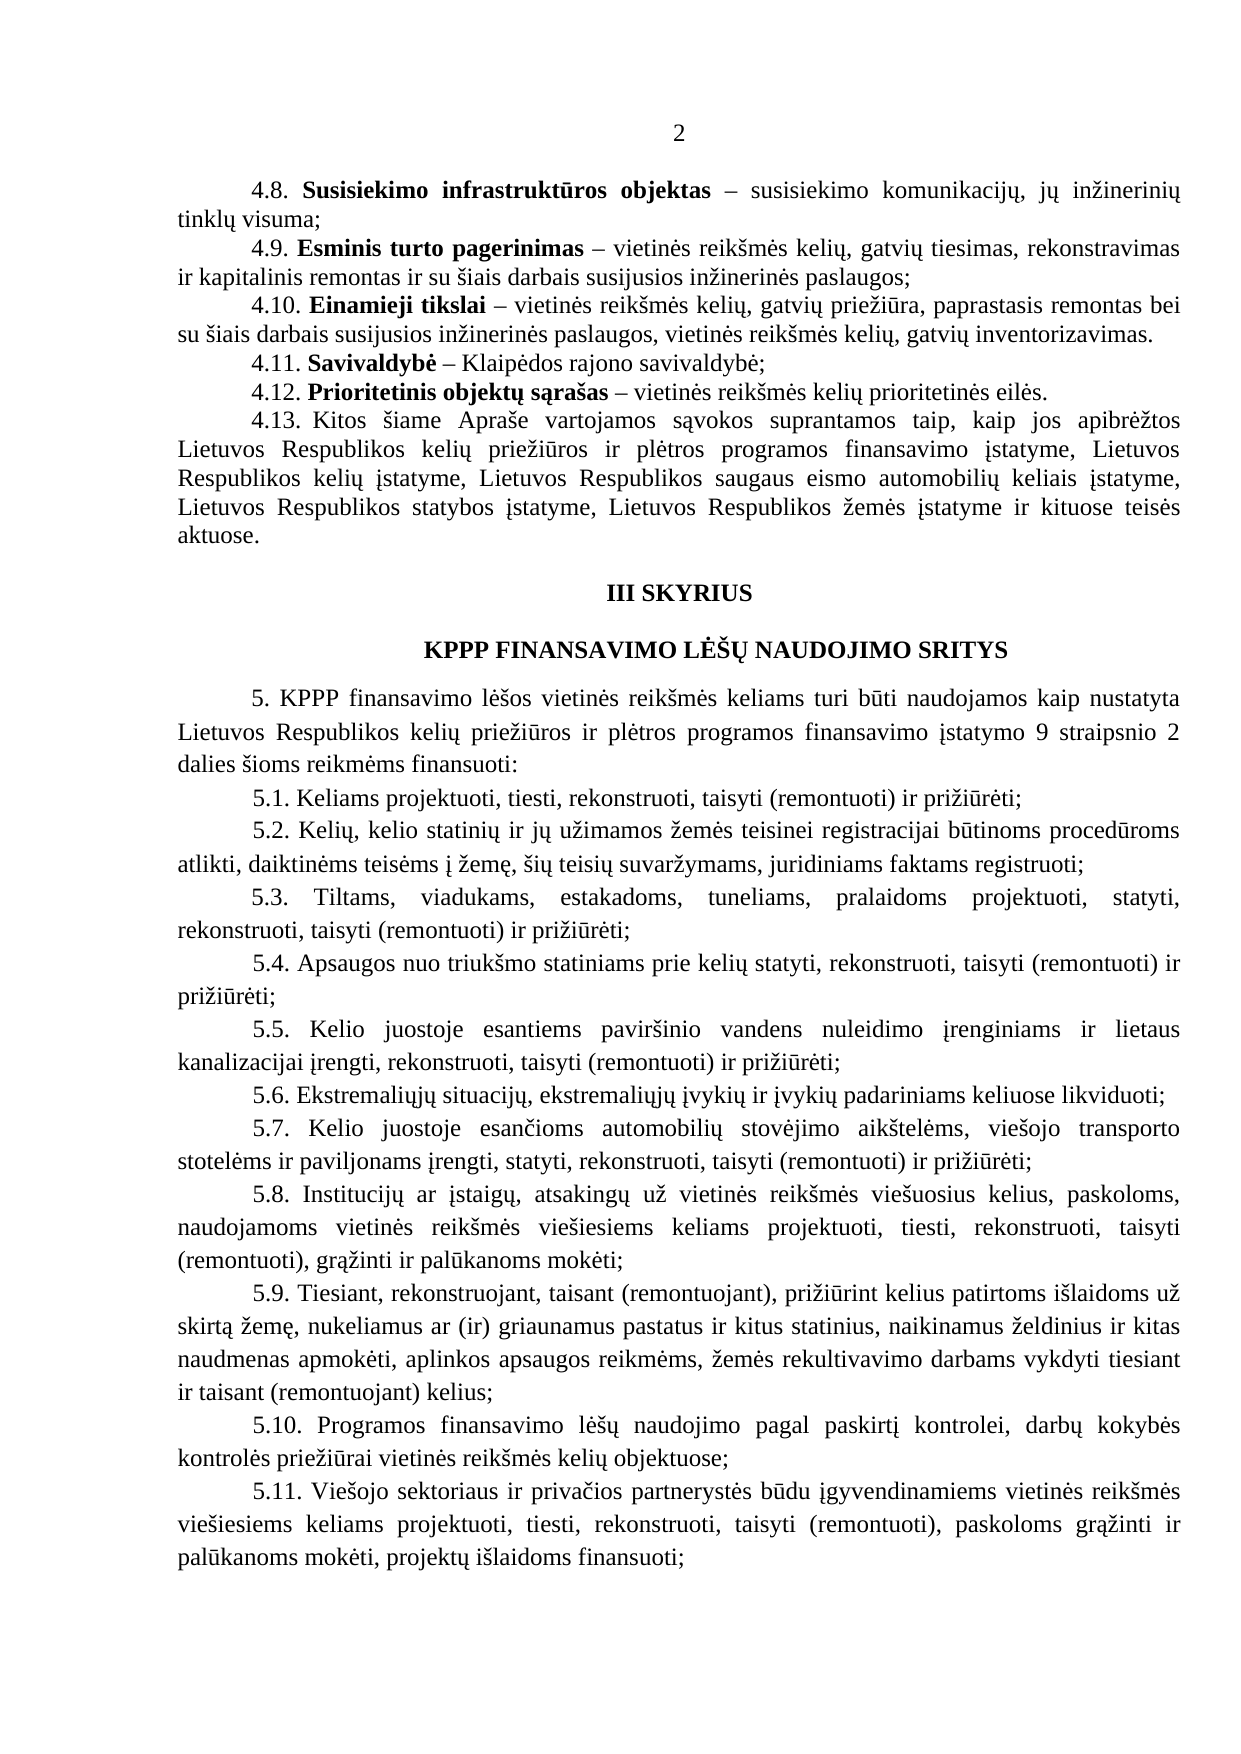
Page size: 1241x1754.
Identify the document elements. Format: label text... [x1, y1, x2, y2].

text 5.2. Kelių, kelio statinių ir jų užimamos žemės teisinei registracijai būtinoms procedūroms atlikti, daiktinėms teisėms į žemę, šių teisių suvaržymams, juridiniams faktams registruoti; [177, 816, 1181, 877]
text 4.9. Esminis turto pagerinimas – vietinės reikšmės kelių, gatvių tiesimas, rekonstravimas ir kapitalinis remontas ir su šiais darbais susijusios inžinerinės paslaugos; [177, 233, 1181, 291]
text III SKYRIUS [177, 578, 1181, 607]
text 5.4. Apsaugos nuo triukšmo statiniams prie kelių statyti, rekonstruoti, taisyti (remontuoti) ir prižiūrėti; [177, 948, 1181, 1009]
text 4.10. Einamieji tikslai – vietinės reikšmės kelių, gatvių priežiūra, paprastasis remontas bei su šiais darbais susijusios inžinerinės paslaugos, vietinės reikšmės kelių, gatvių inventorizavimas. [177, 291, 1181, 348]
text 5.11. Viešojo sektoriaus ir privačios partnerystės būdu įgyvendinamiems vietinės reikšmės viešiesiems keliams projektuoti, tiesti, rekonstruoti, taisyti (remontuoti), paskoloms grąžinti ir palūkanoms mokėti, projektų išlaidoms finansuoti; [177, 1476, 1181, 1571]
text 4.8. Susisiekimo infrastruktūros objektas – susisiekimo komunikacijų, jų inžinerinių tinklų visuma; [177, 176, 1181, 233]
text 5. KPPP finansavimo lėšos vietinės reikšmės keliams turi būti naudojamos kaip nustatyta Lietuvos Respublikos kelių priežiūros ir plėtros programos finansavimo įstatymo 9 straipsnio 2 dalies šioms reikmėms finansuoti: [177, 683, 1181, 778]
text 5.5. Kelio juostoje esantiems paviršinio vandens nuleidimo įrenginiams ir lietaus kanalizacijai įrengti, rekonstruoti, taisyti (remontuoti) ir prižiūrėti; [177, 1014, 1181, 1076]
text 5.1. Keliams projektuoti, tiesti, rekonstruoti, taisyti (remontuoti) ir prižiūrėti; [177, 783, 1181, 811]
text 5.9. Tiesiant, rekonstruojant, taisant (remontuojant), prižiūrint kelius patirtoms išlaidoms už skirtą žemę, nukeliamus ar (ir) griaunamus pastatus ir kitus statinius, naikinamus želdinius ir kitas naudmenas apmokėti, aplinkos apsaugos reikmėms, žemės rekultivavimo darbams vykdyti tiesiant ir taisant (remontuojant) kelius; [177, 1278, 1181, 1406]
text 4.13. Kitos šiame Apraše vartojamos sąvokos suprantamos taip, kaip jos apibrėžtos Lietuvos Respublikos kelių priežiūros ir plėtros programos finansavimo įstatyme, Lietuvos Respublikos kelių įstatyme, Lietuvos Respublikos saugaus eismo automobilių keliais įstatyme, Lietuvos Respublikos statybos įstatyme, Lietuvos Respublikos žemės įstatyme ir kituose teisės aktuose. [177, 406, 1181, 549]
text 4.12. Prioritetinis objektų sąrašas – vietinės reikšmės kelių prioritetinės eilės. [177, 377, 1181, 406]
text 5.8. Institucijų ar įstaigų, atsakingų už vietinės reikšmės viešuosius kelius, paskoloms, naudojamoms vietinės reikšmės viešiesiems keliams projektuoti, tiesti, rekonstruoti, taisyti (remontuoti), grąžinti ir palūkanoms mokėti; [177, 1179, 1181, 1274]
text 4.11. Savivaldybė – Klaipėdos rajono savivaldybė; [177, 348, 1181, 377]
text 5.6. Ekstremaliųjų situacijų, ekstremaliųjų įvykių ir įvykių padariniams keliuose likviduoti; [177, 1080, 1181, 1108]
text 5.10. Programos finansavimo lėšų naudojimo pagal paskirtį kontrolei, darbų kokybės kontrolės priežiūrai vietinės reikšmės kelių objektuose; [177, 1410, 1181, 1472]
text KPPP FINANSAVIMO LĖŠŲ NAUDOJIMO SRITYS [251, 636, 1181, 664]
text 5.3. Tiltams, viadukams, estakadoms, tuneliams, pralaidoms projektuoti, statyti, rekonstruoti, taisyti (remontuoti) ir prižiūrėti; [177, 882, 1181, 943]
text 5.7. Kelio juostoje esančioms automobilių stovėjimo aikštelėms, viešojo transporto stotelėms ir paviljonams įrengti, statyti, rekonstruoti, taisyti (remontuoti) ir prižiūrėti; [177, 1113, 1181, 1174]
